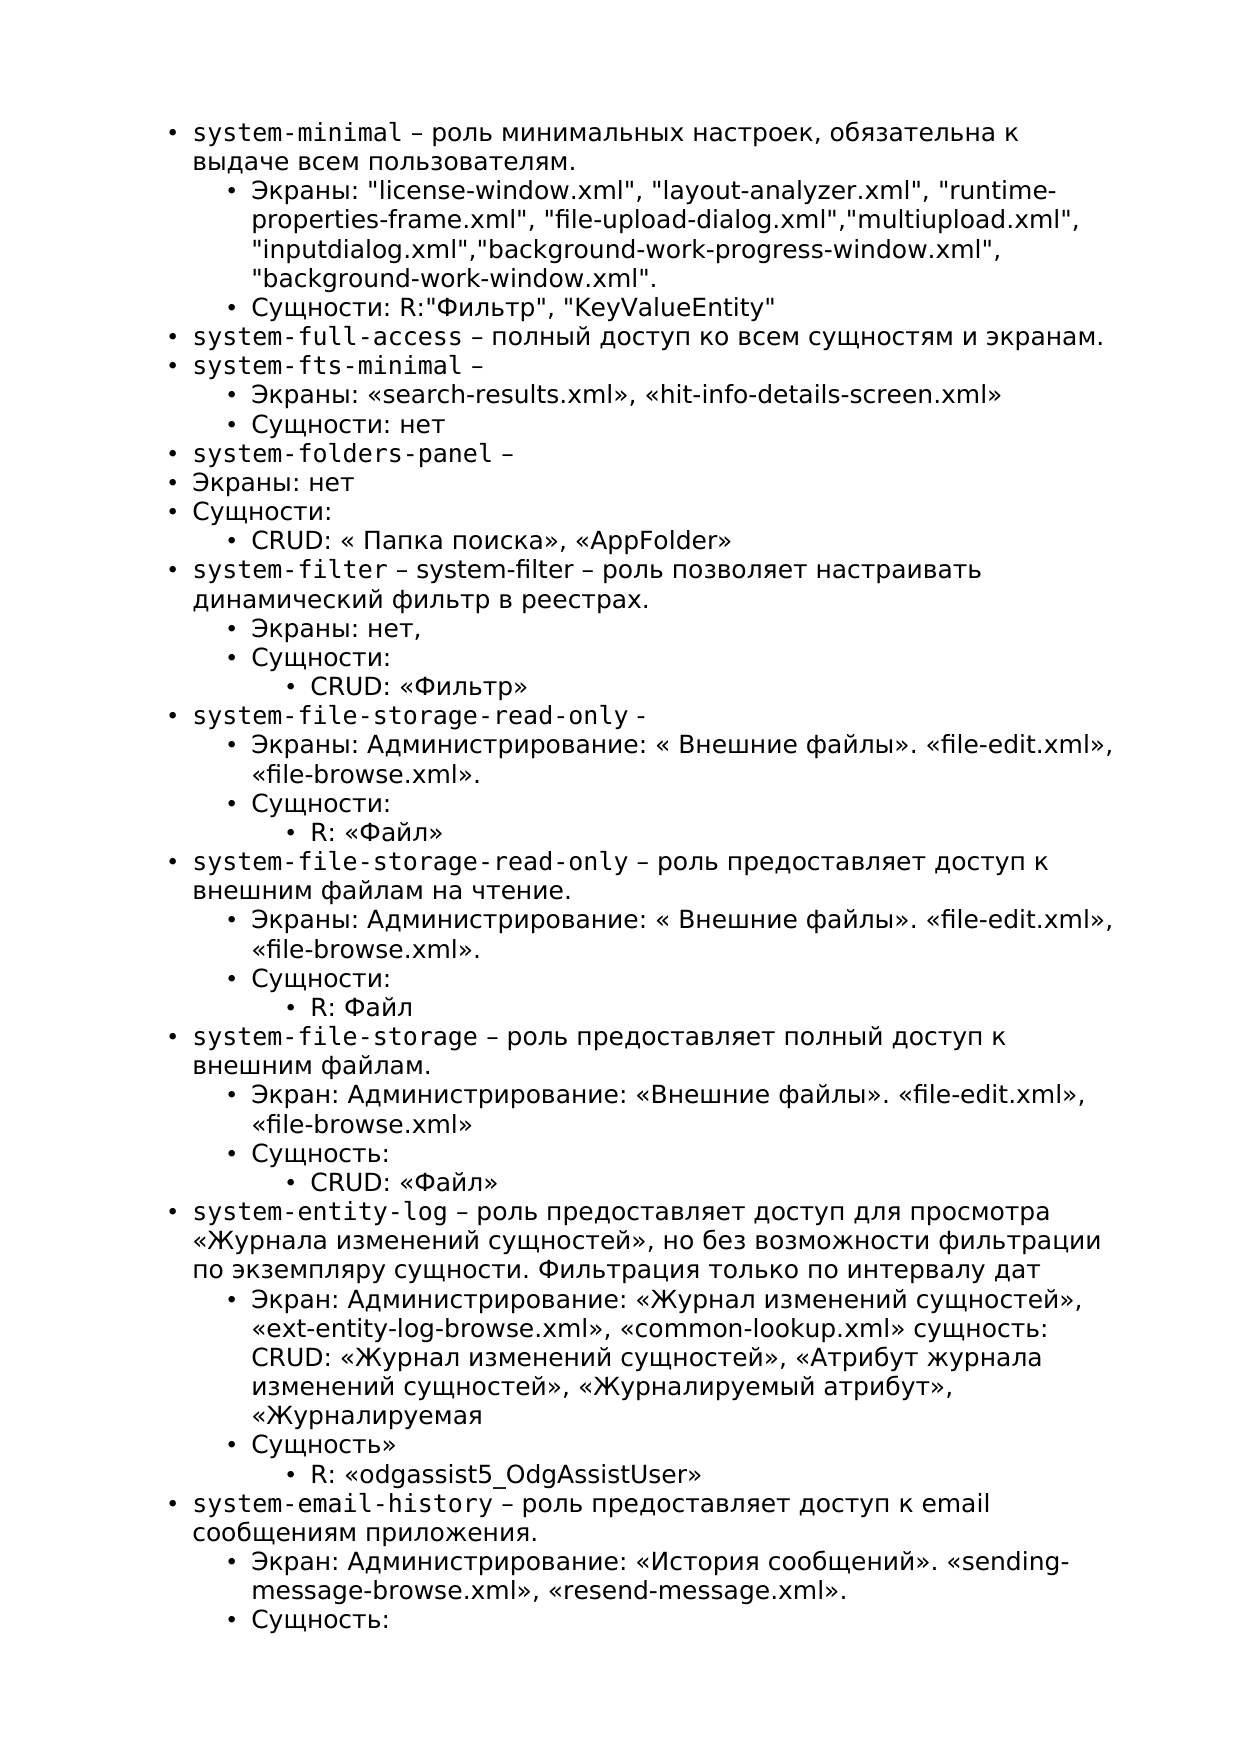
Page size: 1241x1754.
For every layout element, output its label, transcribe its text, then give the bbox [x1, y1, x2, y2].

list Экраны: нет [177, 468, 1122, 497]
list Сущность» [236, 1431, 1122, 1460]
list Сущности: [236, 789, 1122, 818]
list Экраны: "license-window.xml", "layout-analyzer.xml", "runtime-properties-frame.xml", "file-upload-dialog.xml","multiupload.xml", "inputdialog.xml","background-work-progress-window.xml", "background-work-window.xml". [236, 176, 1122, 293]
list Экраны: Администрирование: « Внешние файлы». «file-edit.xml», «file-browse.xml». [236, 731, 1122, 789]
list R: Файл [295, 993, 1122, 1022]
list system-file-storage – роль предоставляет полный доступ к внешним файлам. [177, 1022, 1122, 1081]
list Сущности: R:"Фильтр", "KeyValueEntity" [236, 293, 1122, 322]
list system-full-access – полный доступ ко всем сущностям и экранам. [177, 322, 1122, 351]
list CRUD: «Фильтр» [295, 672, 1122, 701]
list system-file-storage-read-only – роль предоставляет доступ к внешним файлам на чтение. [177, 847, 1122, 906]
list system-minimal – роль минимальных настроек, обязательна к выдаче всем пользователям. [177, 118, 1122, 176]
list Экран: Администрирование: «Журнал изменений сущностей», «ext-entity-log-browse.xml», «common-lookup.xml» сущность: CRUD: «Журнал изменений сущностей», «Атрибут журнала изменений сущностей», «Журналируемый атрибут», «Журналируемая [236, 1285, 1122, 1431]
list Сущности: [236, 964, 1122, 993]
list CRUD: « Папка поиска», «AppFolder» [236, 526, 1122, 556]
list system-email-history – роль предоставляет доступ к email сообщениям приложения. [177, 1489, 1122, 1547]
list Сущности: [236, 643, 1122, 672]
list system-entity-log – роль предоставляет доступ для просмотра «Журнала изменений сущностей», но без возможности фильтрации по экземпляру сущности. Фильтрация только по интервалу дат [177, 1197, 1122, 1285]
list Сущность: [236, 1606, 1122, 1635]
list R: «odgassist5_OdgAssistUser» [295, 1460, 1122, 1489]
list Сущности: нет [236, 410, 1122, 439]
list system-filter – system-filter – роль позволяет настраивать динамический фильтр в реестрах. [177, 556, 1122, 614]
list Экраны: Администрирование: « Внешние файлы». «file-edit.xml», «file-browse.xml». [236, 906, 1122, 964]
list Экраны: «search-results.xml», «hit-info-details-screen.xml» [236, 381, 1122, 410]
list R: «Файл» [295, 818, 1122, 847]
list system-fts-minimal – [177, 351, 1122, 381]
list CRUD: «Файл» [295, 1168, 1122, 1197]
list Экран: Администрирование: «История сообщений». «sending-message-browse.xml», «resend-message.xml». [236, 1547, 1122, 1606]
list Сущности: [177, 497, 1122, 526]
list system-folders-panel – [177, 439, 1122, 468]
list Сущность: [236, 1139, 1122, 1168]
list system-file-storage-read-only - [177, 701, 1122, 731]
list Экран: Администрирование: «Внешние файлы». «file-edit.xml», «file-browse.xml» [236, 1081, 1122, 1139]
list Экраны: нет, [236, 614, 1122, 643]
